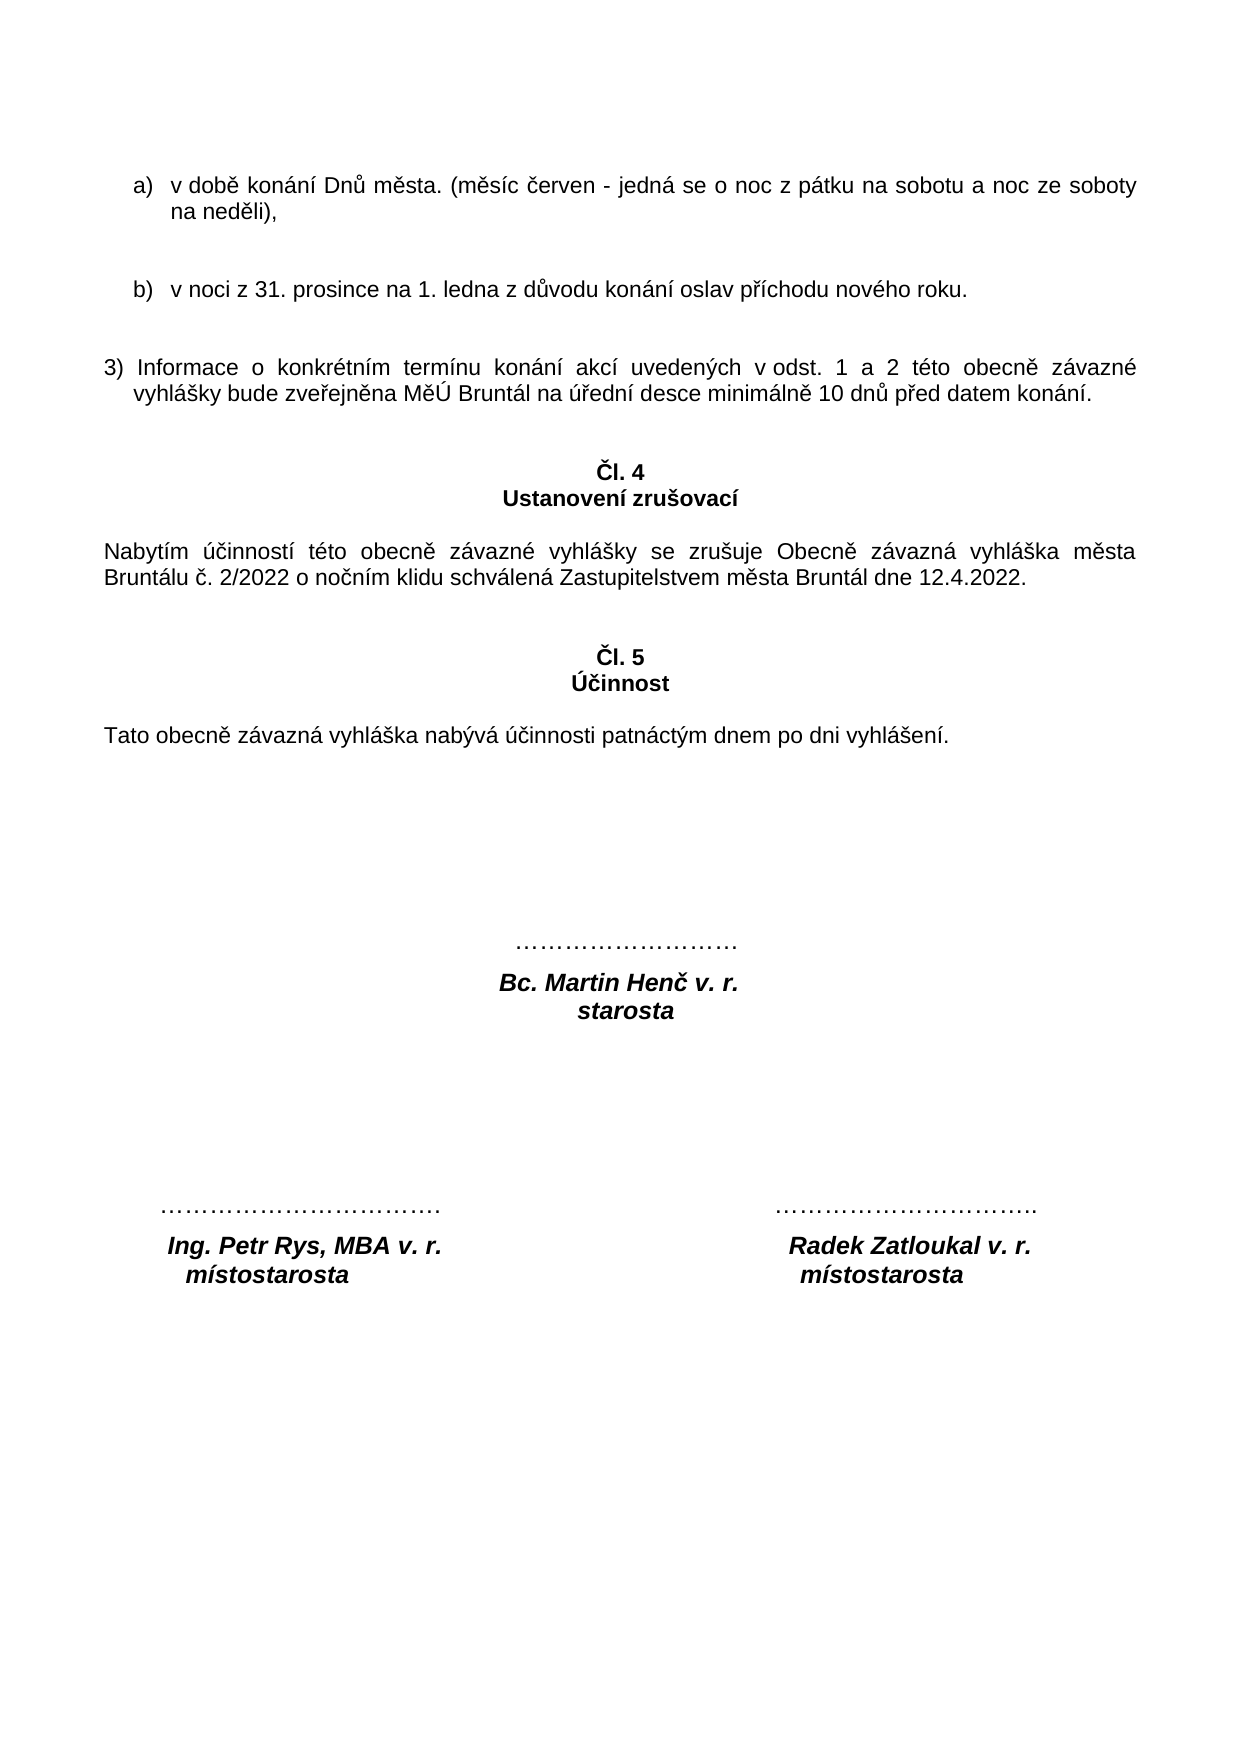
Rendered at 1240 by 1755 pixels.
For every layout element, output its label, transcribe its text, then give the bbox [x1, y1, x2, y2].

text Tato obecně závazná vyhláška nabývá účinnosti patnáctým dnem po dni vyhlášení. [103, 722, 1137, 749]
text 3) Informace o konkrétním termínu konání akcí uvedených v odst. 1 a 2 této obecně závazné vyhlášky bude zveřejněna MěÚ Bruntál na úřední desce minimálně 10 dnů před datem konání. [103, 353, 1137, 406]
text Ustanovení zrušovací [103, 485, 1137, 512]
list v noci z 31. prosince na 1. ledna z důvodu konání oslav příchodu nového roku. [133, 276, 1137, 302]
text Čl. 4 [103, 459, 1137, 485]
text ……………………………. ………………………….. [103, 1190, 1137, 1219]
text starosta [153, 996, 1137, 1025]
text Bc. Martin Henč v. r. [103, 968, 1137, 996]
text Čl. 5 [103, 643, 1137, 670]
text místostarosta místostarosta [178, 1260, 1137, 1289]
text Nabytím účinností této obecně závazné vyhlášky se zrušuje Obecně závazná vyhláška města Bruntálu č. 2/2022 o nočním klidu schválená Zastupitelstvem města Bruntál dne 12.4.2022. [103, 538, 1137, 591]
text Účinnost [103, 670, 1137, 696]
list v době konání Dnů města. (měsíc červen - jedná se o noc z pátku na sobotu a noc ze soboty na neděli), [133, 172, 1137, 224]
text Ing. Petr Rys, MBA v. r. Radek Zatloukal v. r. [153, 1231, 1137, 1260]
text ……………………… [153, 926, 1137, 955]
